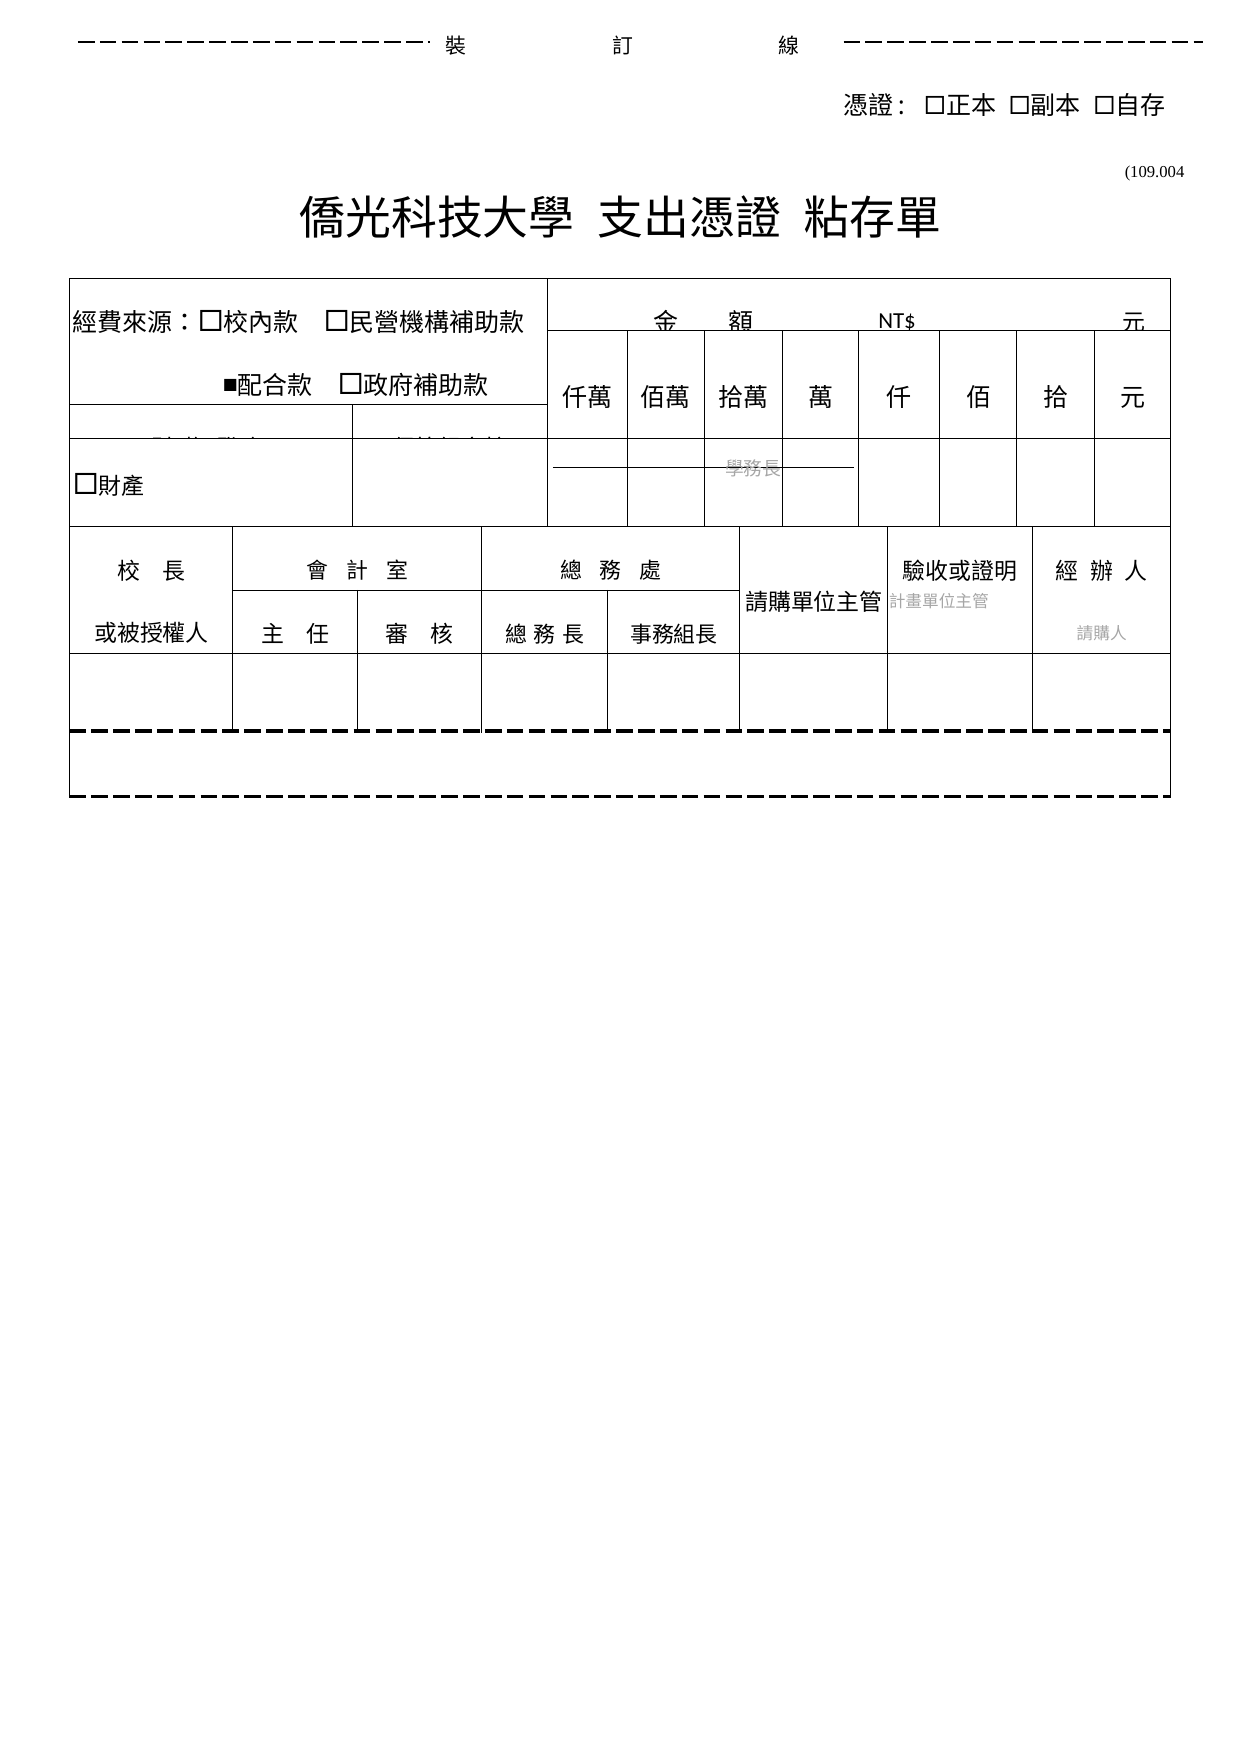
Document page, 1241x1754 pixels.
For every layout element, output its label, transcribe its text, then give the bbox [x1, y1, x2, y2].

table_cell [70, 654, 232, 729]
table_cell 總務處 [482, 527, 739, 590]
table_header NT$ [859, 279, 935, 330]
table_cell 校 長 或被授權人 [70, 527, 232, 653]
table_cell 佰 [940, 331, 1016, 438]
table_cell [548, 439, 627, 526]
table_cell 拾萬 [705, 331, 782, 438]
table_cell [358, 654, 481, 729]
table_cell 仟 [859, 331, 939, 438]
table_cell [740, 654, 887, 729]
table_cell 請購單位主管 [740, 527, 887, 653]
table_header 元 [935, 279, 1170, 330]
text 僑光科技大學 支出憑證 粘存單 [75, 142, 1165, 267]
table_cell [233, 654, 357, 729]
table_cell [628, 468, 704, 526]
table_cell 審核 [358, 591, 481, 653]
table_cell 會計室 [233, 527, 481, 590]
table_cell 主任 [233, 591, 357, 653]
table_cell [608, 654, 739, 729]
table_cell 元 [1095, 331, 1170, 438]
table_cell [940, 439, 1016, 526]
table_cell [482, 654, 607, 729]
table_cell [1033, 654, 1170, 729]
table_cell [859, 439, 939, 526]
table_cell 拾 [1017, 331, 1094, 438]
table_cell 經 辦 人 請購人 [1033, 527, 1170, 653]
table_cell 財產 非消耗品(單價3,000元以上或質料較堅固不易損耗之物品) [70, 439, 352, 526]
table_cell [628, 439, 704, 467]
table_cell [705, 468, 782, 526]
table_cell 事務組長 [608, 591, 739, 653]
table_cell 仟萬 [548, 331, 627, 438]
table_cell [783, 439, 858, 526]
table_cell [70, 729, 1170, 795]
table_cell 驗收或證明 [888, 527, 1032, 653]
table_cell [1095, 439, 1170, 526]
table_cell [353, 439, 547, 526]
table_cell 保管組審核 [353, 405, 547, 438]
table_cell [705, 439, 782, 467]
table_cell [888, 654, 1032, 729]
table_header 金額 [548, 279, 859, 330]
table_cell 佰萬 [628, 331, 704, 438]
table_cell 總務長 [482, 591, 607, 653]
table_header 經費來源：校內款 民營機構補助款 ■配合款 政府補助款 [70, 279, 547, 404]
table_cell 財物登記 [70, 405, 352, 438]
table_cell [1017, 439, 1094, 526]
table_cell 萬 [783, 331, 858, 438]
